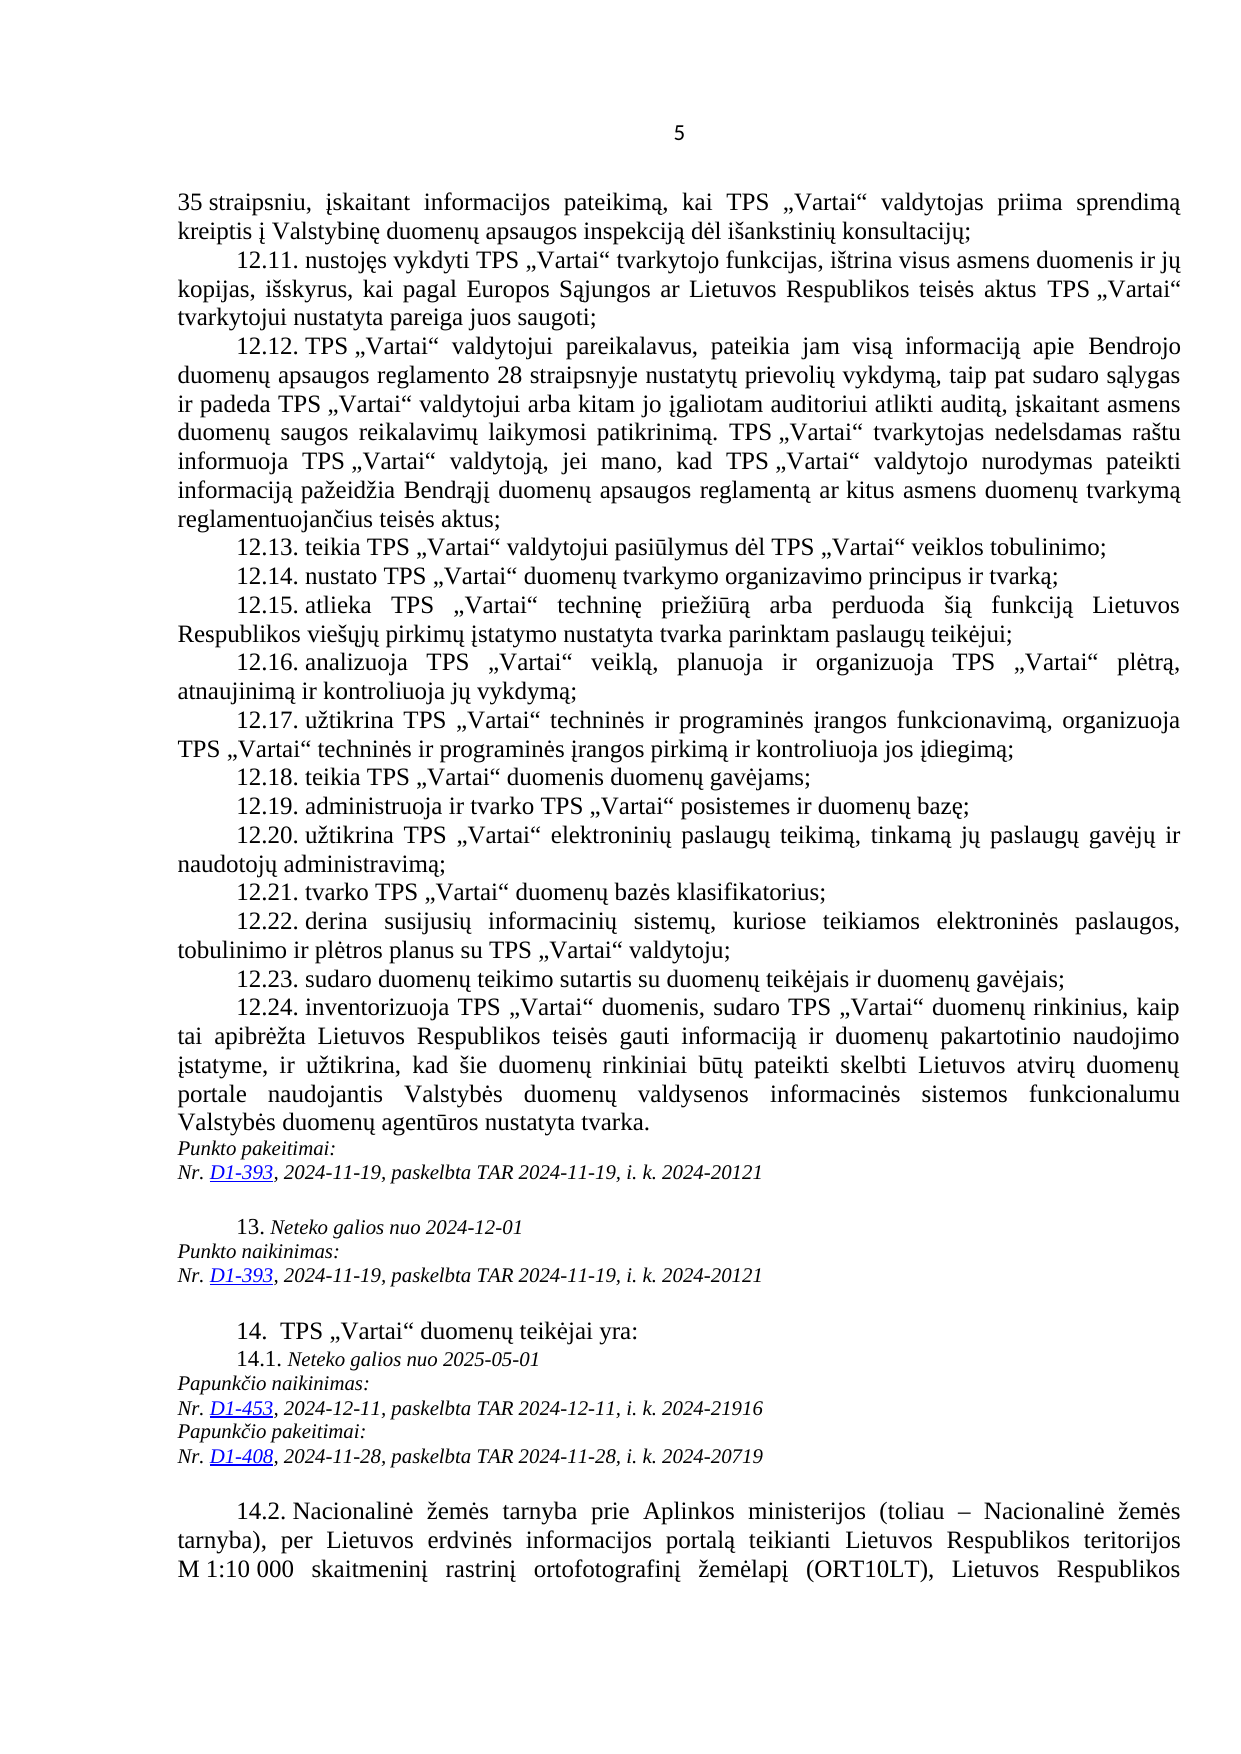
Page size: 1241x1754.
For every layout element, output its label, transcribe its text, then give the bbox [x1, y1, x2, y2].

text 12.18. teikia TPS „Vartai“ duomenis duomenų gavėjams; [177, 762, 1181, 791]
text 12.20. užtikrina TPS „Vartai“ elektroninių paslaugų teikimą, tinkamą jų paslaugų gavėjų ir naudotojų administravimą; [177, 820, 1181, 877]
text Nr. D1-408, 2024-11-28, paskelbta TAR 2024-11-28, i. k. 2024-20719 [177, 1443, 1181, 1468]
text 12.21. tvarko TPS „Vartai“ duomenų bazės klasifikatorius; [177, 877, 1181, 906]
text Nr. D1-393, 2024-11-19, paskelbta TAR 2024-11-19, i. k. 2024-20121 [177, 1160, 1181, 1184]
text 12.16. analizuoja TPS „Vartai“ veiklą, planuoja ir organizuoja TPS „Vartai“ plėtrą, atnaujinimą ir kontroliuoja jų vykdymą; [177, 647, 1181, 705]
text 12.23. sudaro duomenų teikimo sutartis su duomenų teikėjais ir duomenų gavėjais; [177, 964, 1181, 992]
text Punkto pakeitimai: [177, 1136, 1181, 1160]
text Papunkčio naikinimas: [177, 1371, 1181, 1395]
text Nr. D1-393, 2024-11-19, paskelbta TAR 2024-11-19, i. k. 2024-20121 [177, 1263, 1181, 1287]
text 35 straipsniu, įskaitant informacijos pateikimą, kai TPS „Vartai“ valdytojas priima sprendimą kreiptis į Valstybinę duomenų apsaugos inspekciją dėl išankstinių konsultacijų; [177, 187, 1181, 245]
text 14.1. Neteko galios nuo 2025-05-01 [177, 1345, 1181, 1371]
text 12.17. užtikrina TPS „Vartai“ techninės ir programinės įrangos funkcionavimą, organizuoja TPS „Vartai“ techninės ir programinės įrangos pirkimą ir kontroliuoja jos įdiegimą; [177, 705, 1181, 762]
text 12.11. nustojęs vykdyti TPS „Vartai“ tvarkytojo funkcijas, ištrina visus asmens duomenis ir jų kopijas, išskyrus, kai pagal Europos Sąjungos ar Lietuvos Respublikos teisės aktus TPS „Vartai“ tvarkytojui nustatyta pareiga juos saugoti; [177, 245, 1181, 331]
text Papunkčio pakeitimai: [177, 1419, 1181, 1443]
text 13. Neteko galios nuo 2024-12-01 [177, 1213, 1181, 1239]
text 12.12. TPS „Vartai“ valdytojui pareikalavus, pateikia jam visą informaciją apie Bendrojo duomenų apsaugos reglamento 28 straipsnyje nustatytų prievolių vykdymą, taip pat sudaro sąlygas ir padeda TPS „Vartai“ valdytojui arba kitam jo įgaliotam auditoriui atlikti auditą, įskaitant asmens duomenų saugos reikalavimų laikymosi patikrinimą. TPS „Vartai“ tvarkytojas nedelsdamas raštu informuoja TPS „Vartai“ valdytoją, jei mano, kad TPS „Vartai“ valdytojo nurodymas pateikti informaciją pažeidžia Bendrąjį duomenų apsaugos reglamentą ar kitus asmens duomenų tvarkymą reglamentuojančius teisės aktus; [177, 331, 1181, 532]
text 12.15. atlieka TPS „Vartai“ techninę priežiūrą arba perduoda šią funkciją Lietuvos Respublikos viešųjų pirkimų įstatymo nustatyta tvarka parinktam paslaugų teikėjui; [177, 590, 1181, 647]
text Nr. D1-453, 2024-12-11, paskelbta TAR 2024-12-11, i. k. 2024-21916 [177, 1395, 1181, 1419]
text 12.19. administruoja ir tvarko TPS „Vartai“ posistemes ir duomenų bazę; [177, 791, 1181, 820]
text Punkto naikinimas: [177, 1239, 1181, 1263]
text 12.14. nustato TPS „Vartai“ duomenų tvarkymo organizavimo principus ir tvarką; [177, 561, 1181, 590]
text 14.2. Nacionalinė žemės tarnyba prie Aplinkos ministerijos (toliau – Nacionalinė žemės tarnyba), per Lietuvos erdvinės informacijos portalą teikianti Lietuvos Respublikos teritorijos M 1:10 000 skaitmeninį rastrinį ortofotografinį žemėlapį (ORT10LT), Lietuvos Respublikos [177, 1496, 1181, 1583]
text 12.13. teikia TPS „Vartai“ valdytojui pasiūlymus dėl TPS „Vartai“ veiklos tobulinimo; [177, 532, 1181, 561]
text 12.22. derina susijusių informacinių sistemų, kuriose teikiamos elektroninės paslaugos, tobulinimo ir plėtros planus su TPS „Vartai“ valdytoju; [177, 906, 1181, 964]
text 12.24. inventorizuoja TPS „Vartai“ duomenis, sudaro TPS „Vartai“ duomenų rinkinius, kaip tai apibrėžta Lietuvos Respublikos teisės gauti informaciją ir duomenų pakartotinio naudojimo įstatyme, ir užtikrina, kad šie duomenų rinkiniai būtų pateikti skelbti Lietuvos atvirų duomenų portale naudojantis Valstybės duomenų valdysenos informacinės sistemos funkcionalumu Valstybės duomenų agentūros nustatyta tvarka. [177, 992, 1181, 1136]
text 14. TPS „Vartai“ duomenų teikėjai yra: [177, 1316, 1181, 1345]
